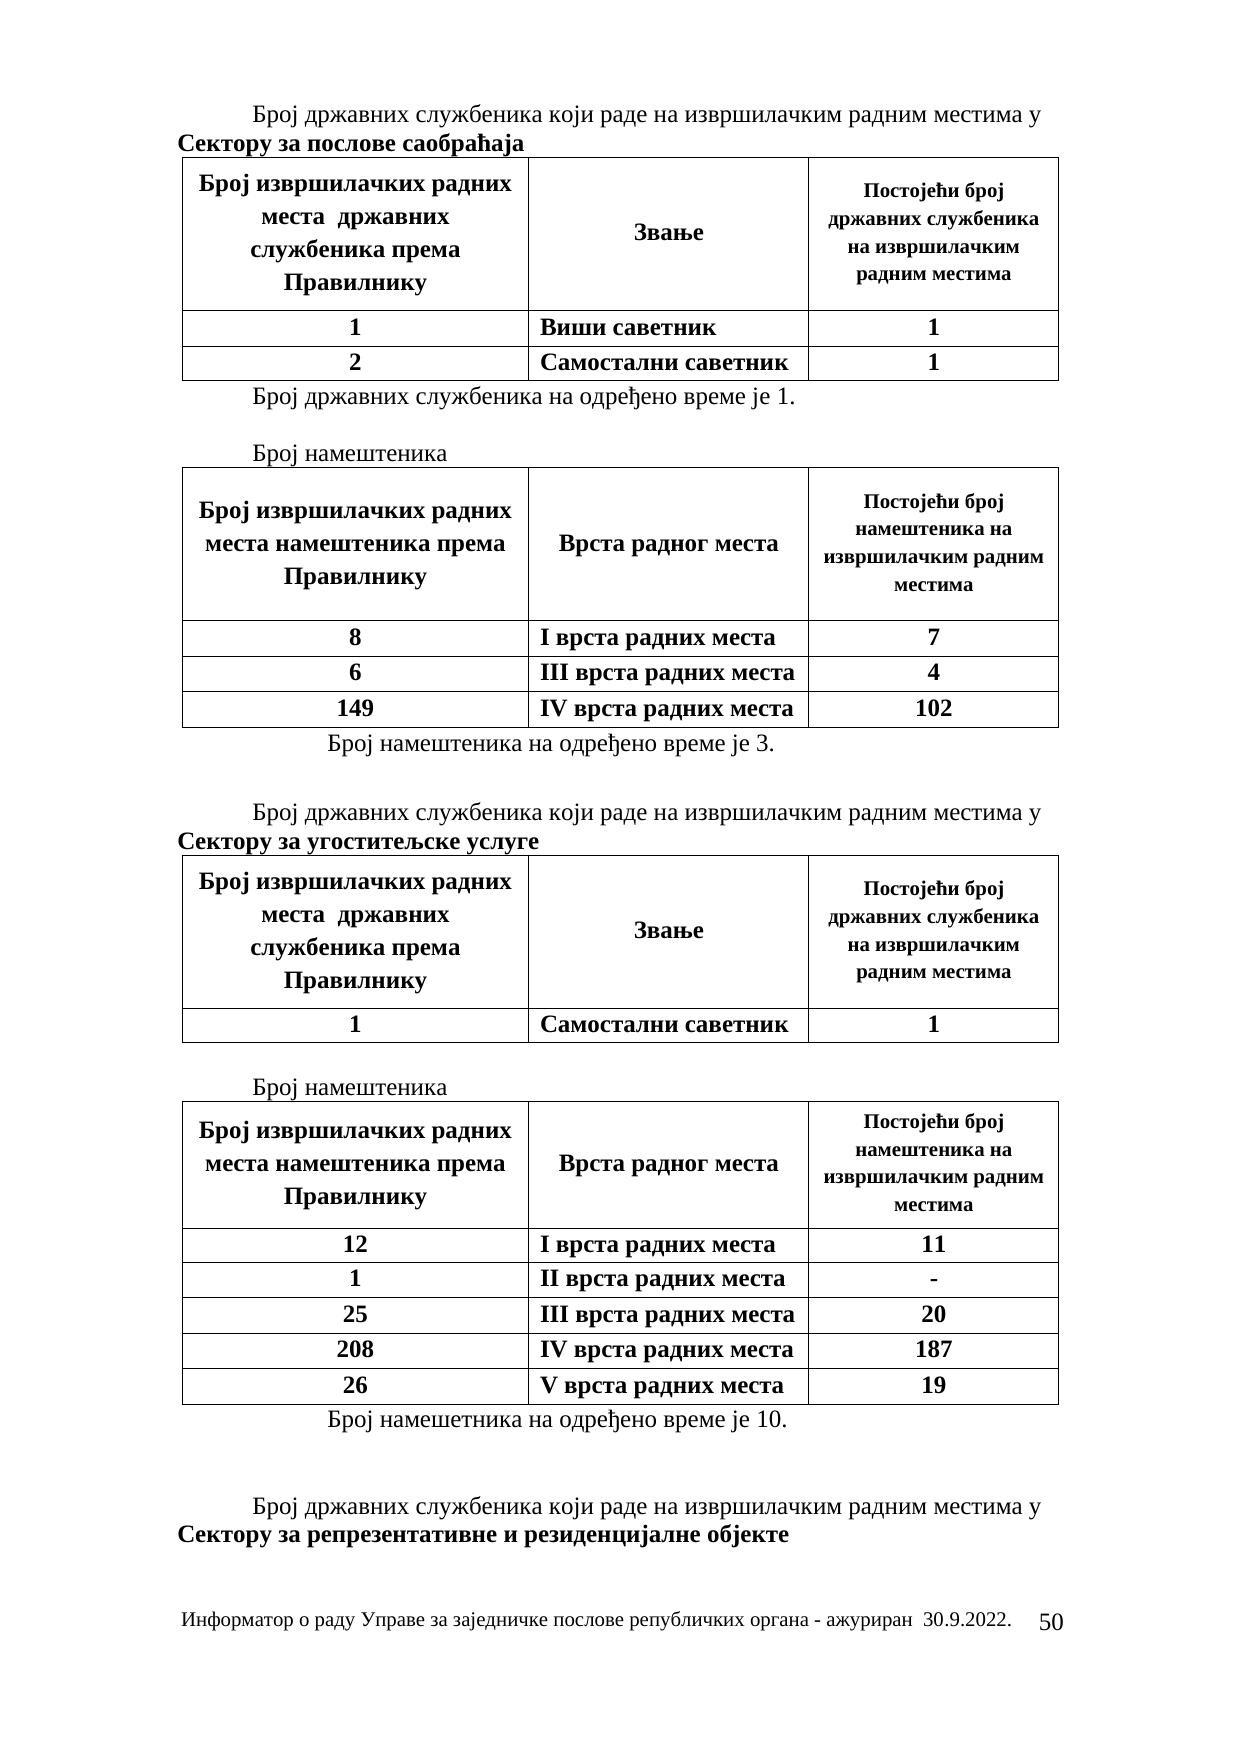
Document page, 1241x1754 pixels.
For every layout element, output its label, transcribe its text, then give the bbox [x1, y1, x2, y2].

table_cell 26 [183, 1369, 528, 1403]
table_cell 102 [809, 692, 1058, 727]
table_header Постојећи број државних службеника на извршилачким радним местима [809, 856, 1058, 1008]
table_cell 187 [809, 1334, 1058, 1368]
table_header Врста радног места [529, 468, 808, 620]
table_cell 1 [809, 347, 1058, 380]
table_header Звање [529, 856, 808, 1008]
table_cell - [809, 1263, 1058, 1297]
table_cell Самостални саветник [529, 1009, 808, 1042]
text Број намештеника [177, 438, 1063, 467]
table_header Број извршилачких радних места државних службеника према Правилнику [183, 158, 528, 310]
table_cell 1 [183, 1263, 528, 1297]
table_header Постојећи број државних службеника на извршилачким радним местима [809, 158, 1058, 310]
table_cell 25 [183, 1298, 528, 1333]
table_cell 7 [809, 621, 1058, 656]
table_cell 1 [809, 1009, 1058, 1042]
table_header Број извршилачких радних места намештеника према Правилнику [183, 468, 528, 620]
table_cell V врста радних места [529, 1369, 808, 1403]
table_cell 6 [183, 657, 528, 691]
text Сектору за послове саобраћаја [177, 128, 1063, 157]
text Број државних службеника који раде на извршилачким радним местима у [177, 99, 1063, 128]
text Сектору за репрезентативне и резиденцијалне објекте [177, 1519, 1063, 1548]
table_cell 2 [183, 347, 528, 380]
table_cell III врста радних места [529, 657, 808, 691]
table_cell I врста радних места [529, 1229, 808, 1262]
table_cell 1 [809, 311, 1058, 346]
table_header Звање [529, 158, 808, 310]
table_cell 20 [809, 1298, 1058, 1333]
table_header Постојећи број намештеника на извршилачким радним местима [809, 1102, 1058, 1228]
table_cell IV врста радних места [529, 692, 808, 727]
table_cell 1 [183, 1009, 528, 1042]
text Сектору за угоститељске услуге [177, 826, 1063, 855]
table_cell 4 [809, 657, 1058, 691]
table_header Број извршилачких радних места намештеника према Правилнику [183, 1102, 528, 1228]
table_cell III врста радних места [529, 1298, 808, 1333]
text Број намештеника [177, 1072, 1063, 1101]
table_cell Виши саветник [529, 311, 808, 346]
text Број намештeника на одређено време је 3. [177, 728, 1063, 756]
text Број државних службеника на одређено време је 1. [177, 381, 1063, 409]
table_header Постојећи број намештеника на извршилачким радним местима [809, 468, 1058, 620]
table_cell 12 [183, 1229, 528, 1262]
text Број државних службеника који раде на извршилачким радним местима у [177, 797, 1063, 826]
table_cell 11 [809, 1229, 1058, 1262]
table_cell I врста радних места [529, 621, 808, 656]
table_cell IV врста радних места [529, 1334, 808, 1368]
text Број намешетника на одређено време је 10. [177, 1404, 1063, 1433]
table_cell II врста радних места [529, 1263, 808, 1297]
table_cell 8 [183, 621, 528, 656]
table_header Врста радног места [529, 1102, 808, 1228]
table_cell 19 [809, 1369, 1058, 1403]
table_cell 149 [183, 692, 528, 727]
text Број државних службеника који раде на извршилачким радним местима у [177, 1491, 1063, 1519]
table_cell 208 [183, 1334, 528, 1368]
table_cell Самостални саветник [529, 347, 808, 380]
table_cell 1 [183, 311, 528, 346]
table_header Број извршилачких радних места државних службеника према Правилнику [183, 856, 528, 1008]
